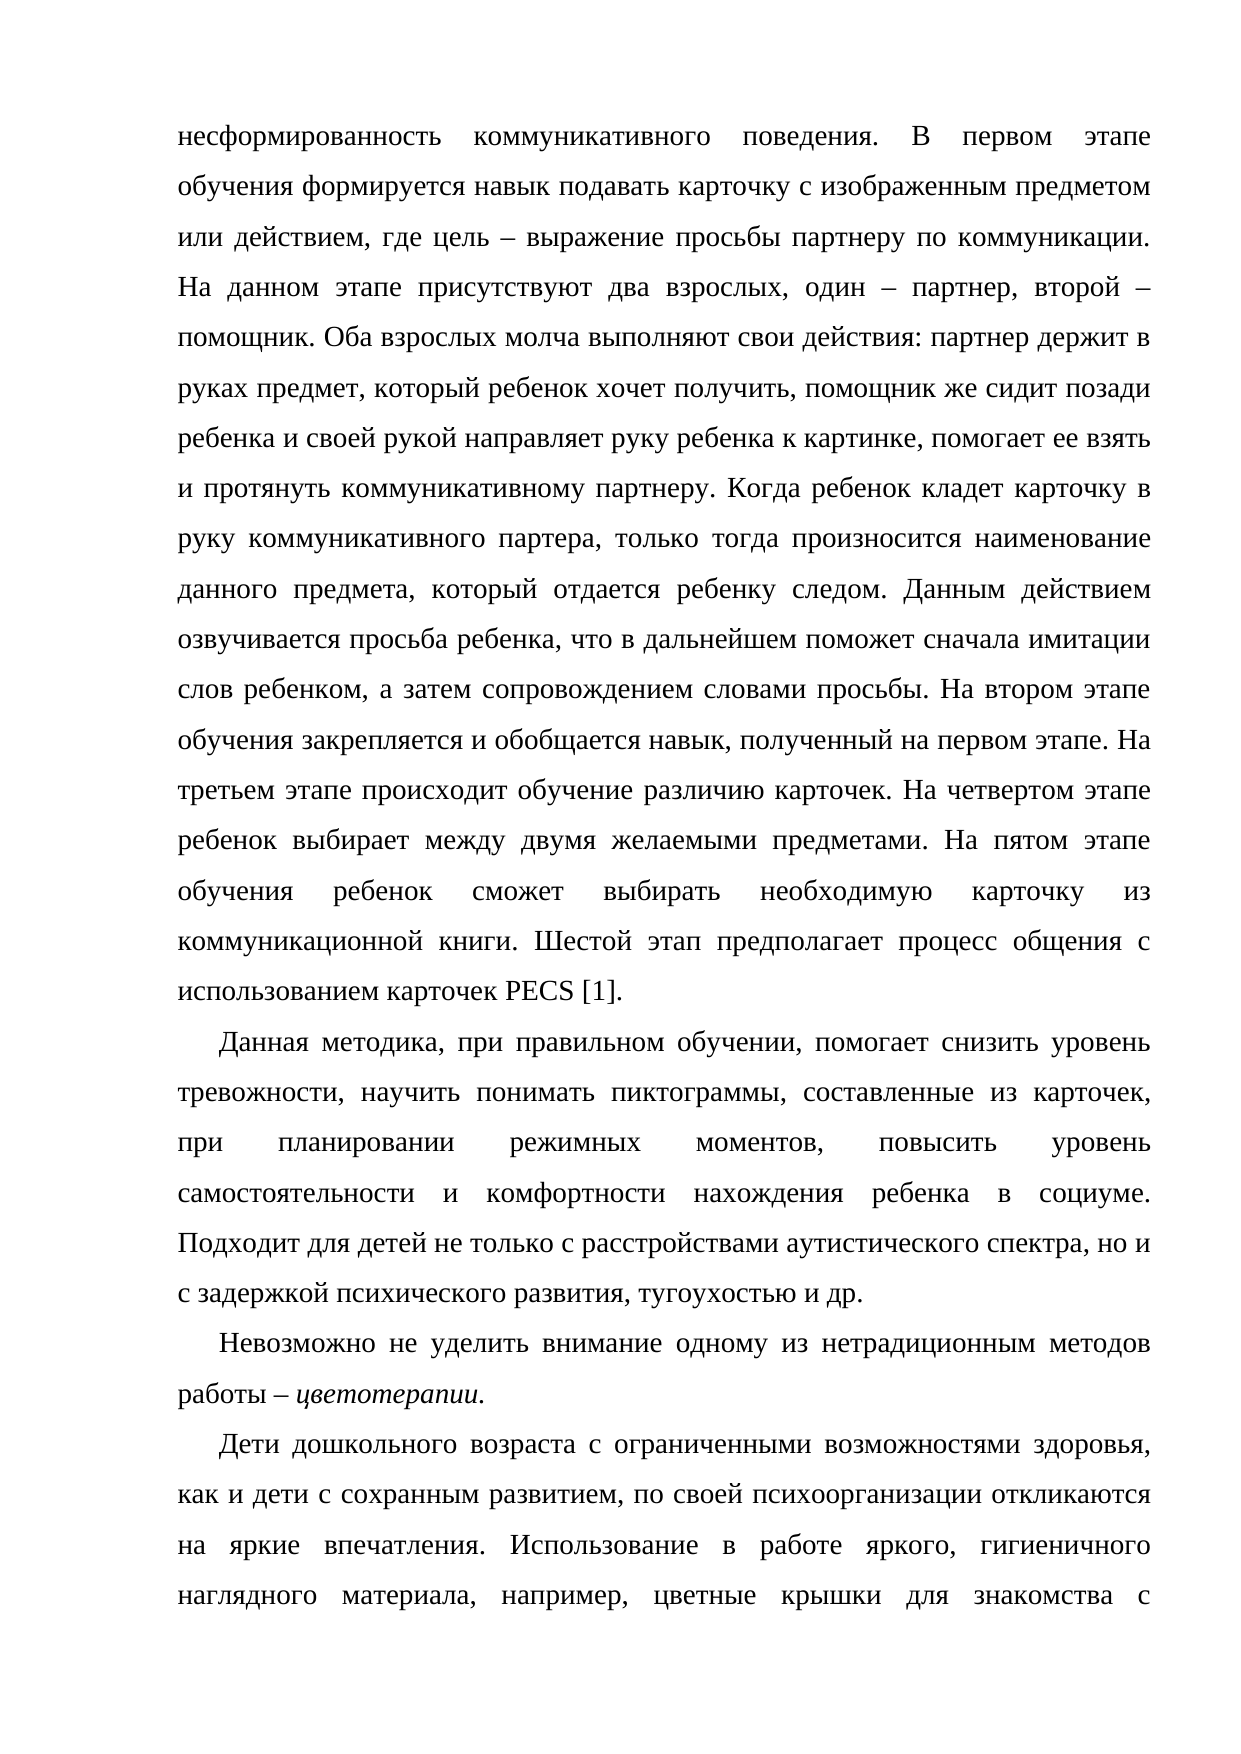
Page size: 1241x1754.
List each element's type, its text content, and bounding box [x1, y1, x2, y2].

text Невозможно не уделить внимание одному из нетрадиционным методов работы – цветотерапии. [177, 1326, 1152, 1409]
text Данная методика, при правильном обучении, помогает снизить уровень тревожности, научить понимать пиктограммы, составленные из карточек, при планировании режимных моментов, повысить уровень самостоятельности и комфортности нахождения ребенка в социуме. Подходит для детей не только с расстройствами аутистического спектра, но и с задержкой психического развития, тугоухостью и др. [177, 1024, 1152, 1309]
text Дети дошкольного возраста с ограниченными возможностями здоровья, как и дети с сохранным развитием, по своей психоорганизации откликаются на яркие впечатления. Использование в работе яркого, гигиеничного наглядного материала, например, цветные крышки для знакомства с [177, 1426, 1152, 1611]
text несформированность коммуникативного поведения. В первом этапе обучения формируется навык подавать карточку с изображенным предметом или действием, где цель – выражение просьбы партнеру по коммуникации. На данном этапе присутствуют два взрослых, один – партнер, второй – помощник. Оба взрослых молча выполняют свои действия: партнер держит в руках предмет, который ребенок хочет получить, помощник же сидит позади ребенка и своей рукой направляет руку ребенка к картинке, помогает ее взять и протянуть коммуникативному партнеру. Когда ребенок кладет карточку в руку коммуникативного партера, только тогда произносится наименование данного предмета, который отдается ребенку следом. Данным действием озвучивается просьба ребенка, что в дальнейшем поможет сначала имитации слов ребенком, а затем сопровождением словами просьбы. На втором этапе обучения закрепляется и обобщается навык, полученный на первом этапе. На третьем этапе происходит обучение различию карточек. На четвертом этапе ребенок выбирает между двумя желаемыми предметами. На пятом этапе обучения ребенок сможет выбирать необходимую карточку из коммуникационной книги. Шестой этап предполагает процесс общения с использованием карточек PECS [1]. [177, 118, 1152, 1007]
